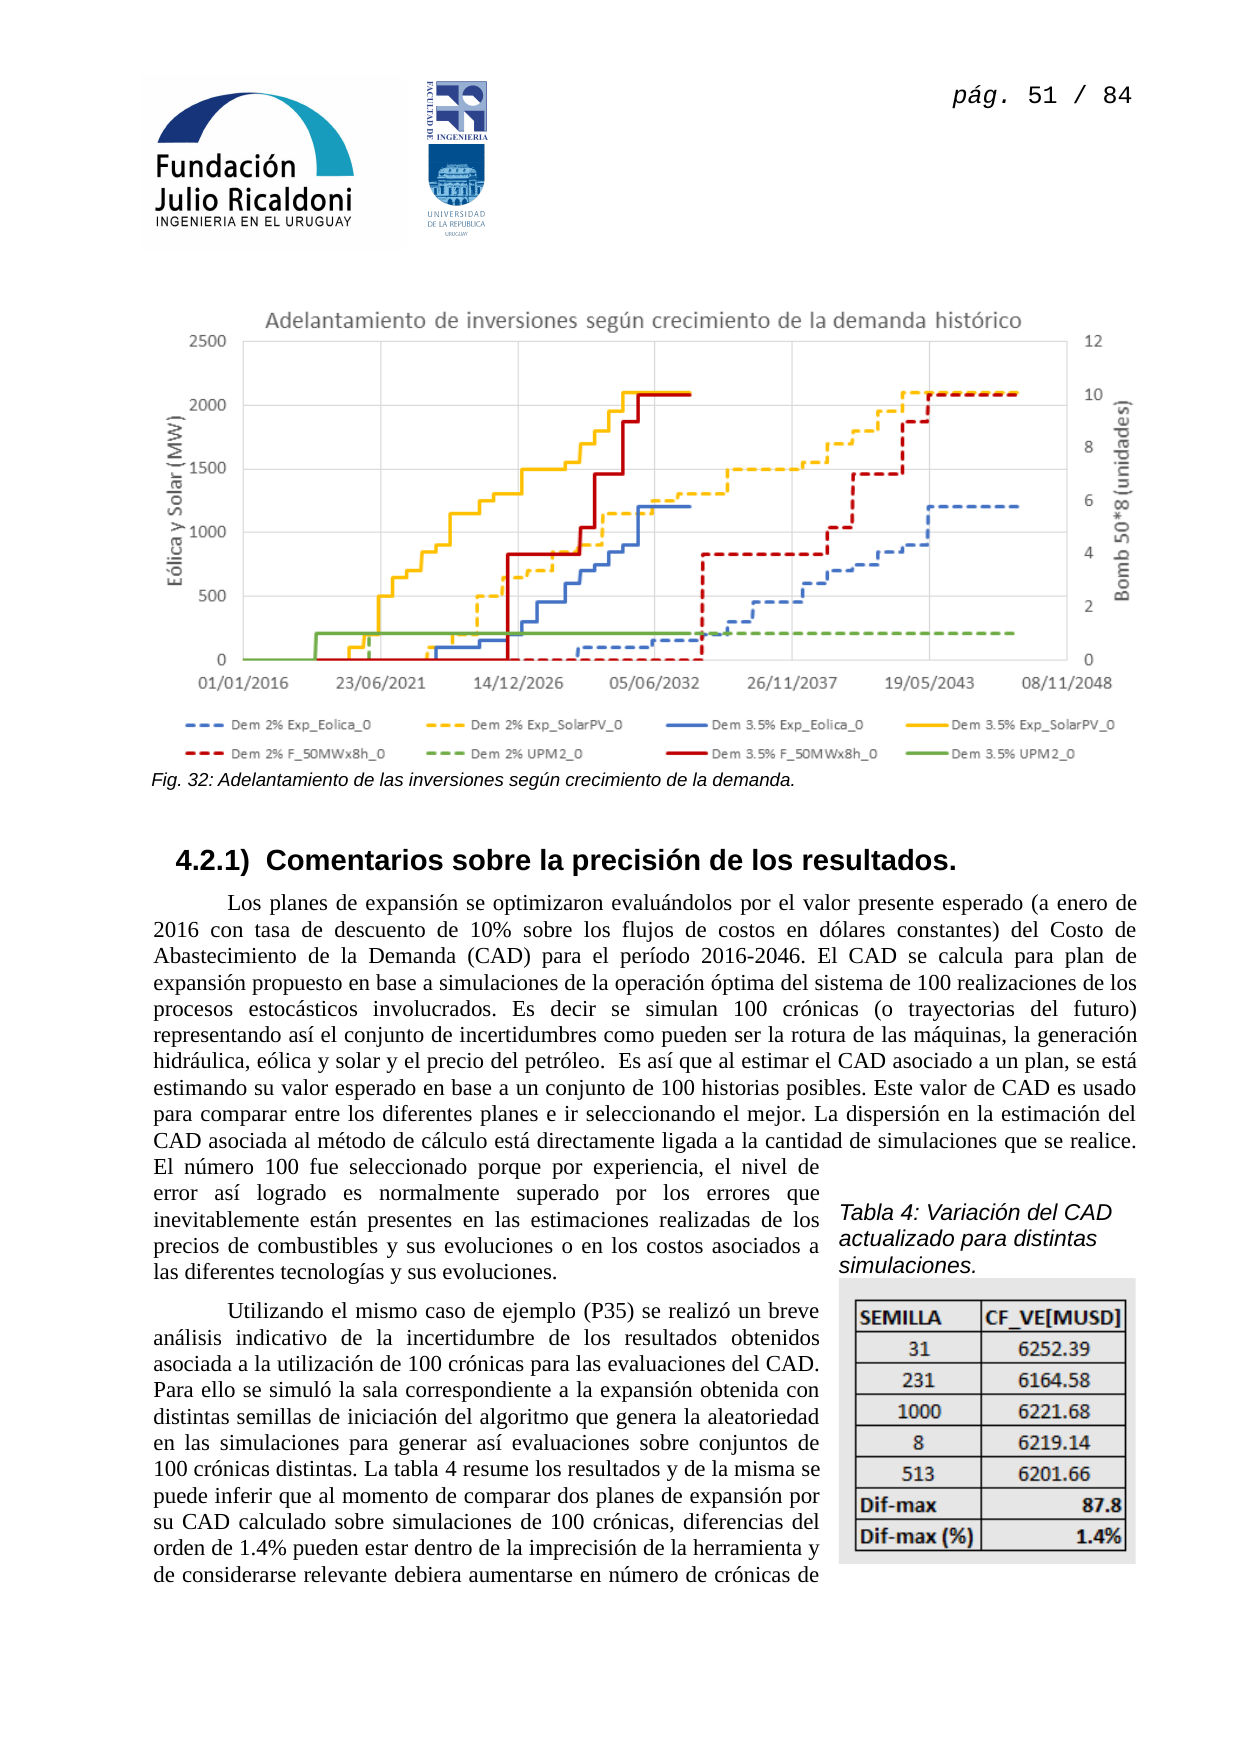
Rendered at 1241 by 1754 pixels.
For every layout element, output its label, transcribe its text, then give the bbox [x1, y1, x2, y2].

text Tabla 4: Variación del CAD actualizado para distintas simulaciones. [839, 1199, 1136, 1278]
picture [151, 306, 1137, 769]
picture [427, 81, 488, 140]
text Fig. 32: Adelantamiento de las inversiones según crecimiento de la demanda. [151, 307, 1141, 790]
picture [428, 144, 485, 236]
text Utilizando el mismo caso de ejemplo (P35) se realizó un breve análisis indicativo de la incertidumbre de los resultados obtenidos asociada a la utilización de 100 crónicas para las evaluaciones del CAD. Para ello se simuló la sala correspondiente a la expansión obtenida con distintas semillas de iniciación del algoritmo que genera la aleatoriedad en las simulaciones para generar así evaluaciones sobre conjuntos de 100 crónicas distintas. La tabla 4 resume los resultados y de la misma se puede inferir que al momento de comparar dos planes de expansión por su CAD calculado sobre simulaciones de 100 crónicas, diferencias del orden de 1.4% pueden estar dentro de la imprecisión de la herramienta y de considerarse relevante debiera aumentarse en número de crónicas de [153, 1297, 1139, 1587]
subtitle Comentarios sobre la precisión de los resultados. [167, 843, 1139, 877]
text Los planes de expansión se optimizaron evaluándolos por el valor presente esperado (a enero de 2016 con tasa de descuento de 10% sobre los flujos de costos en dólares constantes) del Costo de Abastecimiento de la Demanda (CAD) para el período 2016-2046. El CAD se calcula para plan de expansión propuesto en base a simulaciones de la operación óptima del sistema de 100 realizaciones de los procesos estocásticos involucrados. Es decir se simulan 100 crónicas (o trayectorias del futuro) representando así el conjunto de incertidumbres como pueden ser la rotura de las máquinas, la generación hidráulica, eólica y solar y el precio del petróleo. Es así que al estimar el CAD asociado a un plan, se está estimando su valor esperado en base a un conjunto de 100 historias posibles. Este valor de CAD es usado para comparar entre los diferentes planes e ir seleccionando el mejor. La dispersión en la estimación del CAD asociada al método de cálculo está directamente ligada a la cantidad de simulaciones que se realice. El número 100 fue seleccionado porque por experiencia, el nivel de error así logrado es normalmente superado por los errores que inevitablemente están presentes en las estimaciones realizadas de los precios de combustibles y sus evoluciones o en los costos asociados a las diferentes tecnologías y sus evoluciones. [153, 889, 1139, 1285]
picture [139, 74, 407, 250]
picture [838, 1278, 1136, 1564]
